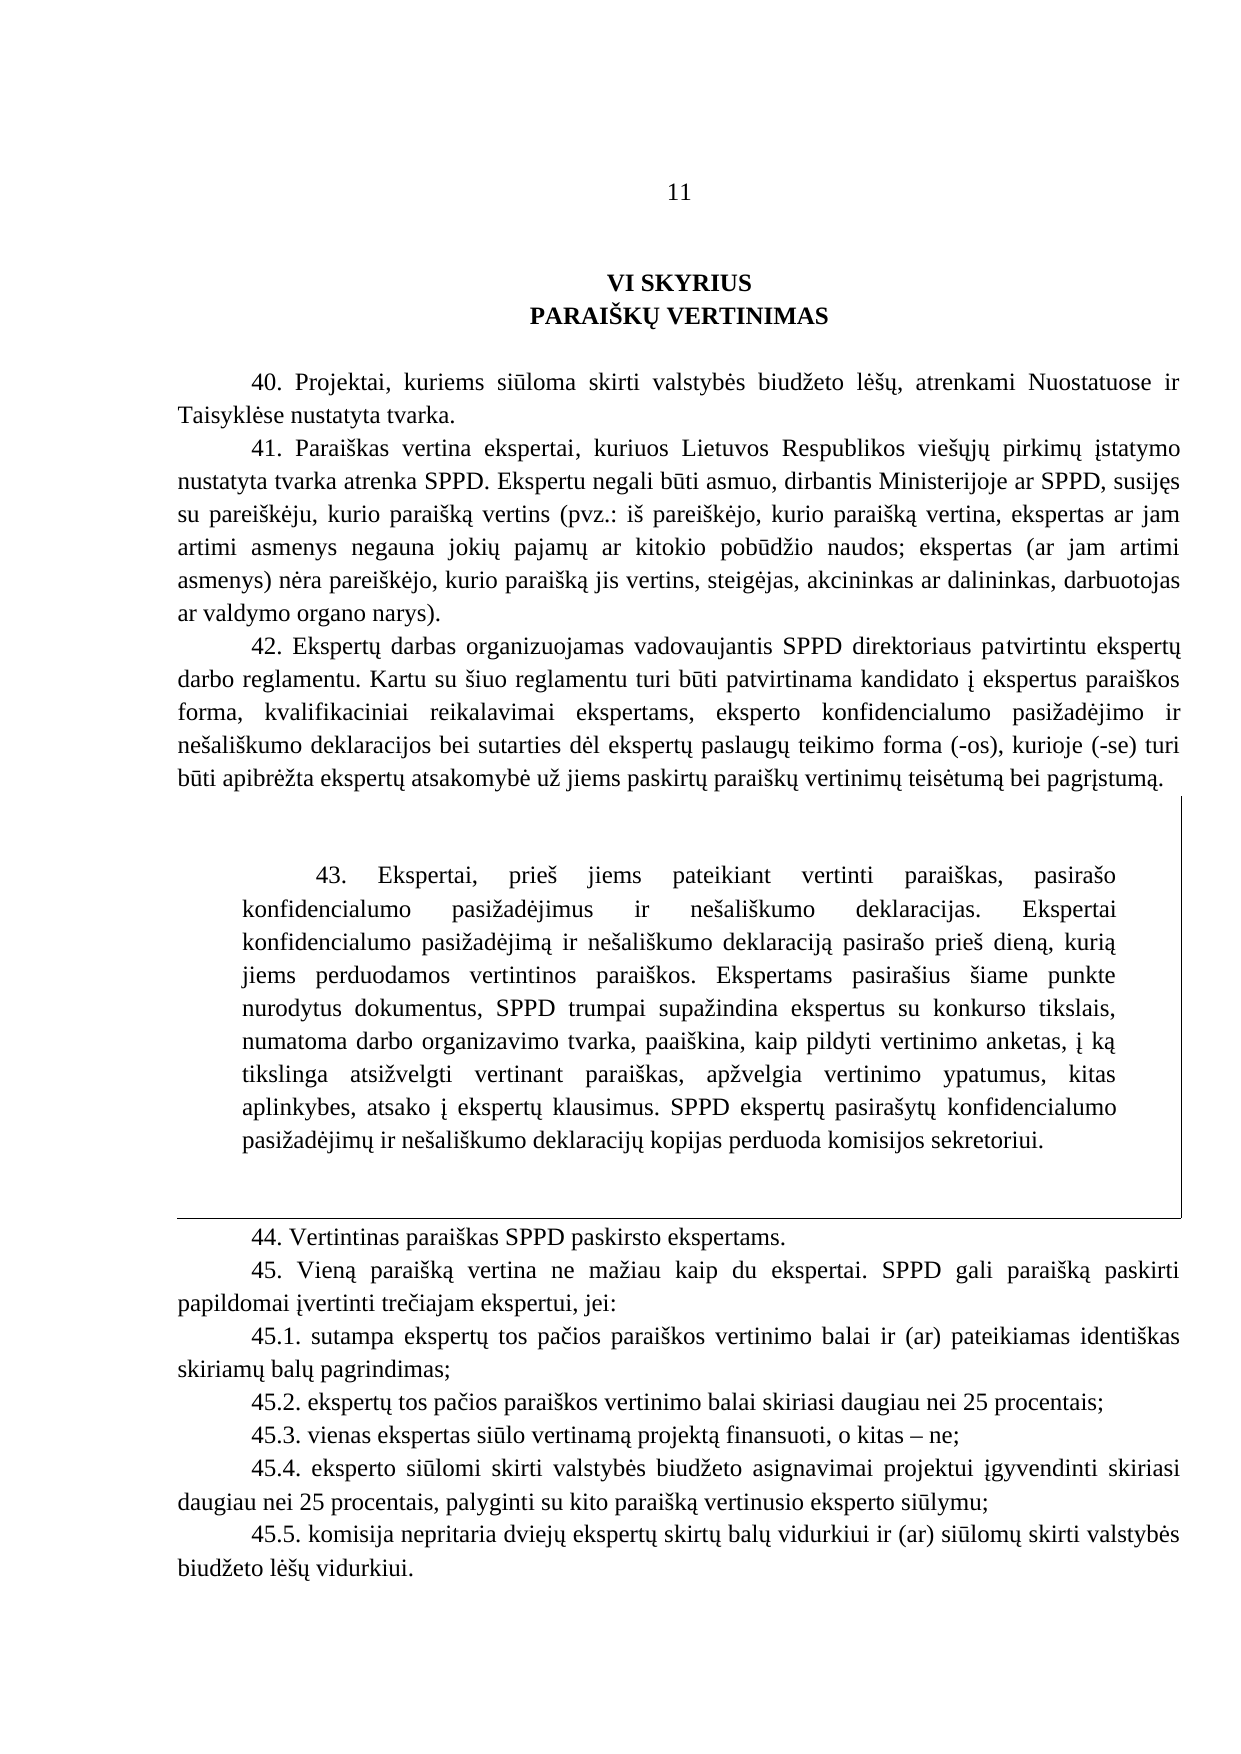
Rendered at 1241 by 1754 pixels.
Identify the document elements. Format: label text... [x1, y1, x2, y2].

text 45.3. vienas ekspertas siūlo vertinamą projektą finansuoti, o kitas – ne; [177, 1421, 1181, 1449]
text 41. Paraiškas vertina ekspertai, kuriuos Lietuvos Respublikos viešųjų pirkimų įstatymo nustatyta tvarka atrenka SPPD. Ekspertu negali būti asmuo, dirbantis Ministerijoje ar SPPD, susijęs su pareiškėju, kurio paraišką vertins (pvz.: iš pareiškėjo, kurio paraišką vertina, ekspertas ar jam artimi asmenys negauna jokių pajamų ar kitokio pobūdžio naudos; ekspertas (ar jam artimi asmenys) nėra pareiškėjo, kurio paraišką jis vertins, steigėjas, akcininkas ar dalininkas, darbuotojas ar valdymo organo narys). [177, 433, 1181, 627]
text 44. Vertintinas paraiškas SPPD paskirsto ekspertams. [177, 1222, 1181, 1251]
text 42. Ekspertų darbas organizuojamas vadovaujantis SPPD direktoriaus patvirtintu ekspertų darbo reglamentu. Kartu su šiuo reglamentu turi būti patvirtinama kandidato į ekspertus paraiškos forma, kvalifikaciniai reikalavimai ekspertams, eksperto konfidencialumo pasižadėjimo ir nešališkumo deklaracijos bei sutarties dėl ekspertų paslaugų teikimo forma (-os), kurioje (-se) turi būti apibrėžta ekspertų atsakomybė už jiems paskirtų paraiškų vertinimų teisėtumą bei pagrįstumą. [177, 631, 1181, 792]
text 45.2. ekspertų tos pačios paraiškos vertinimo balai skiriasi daugiau nei 25 procentais; [177, 1387, 1181, 1416]
text VI SKYRIUS [177, 268, 1181, 296]
text PARAIŠKŲ VERTINIMAS [177, 301, 1181, 329]
text 45.5. komisija nepritaria dviejų ekspertų skirtų balų vidurkiui ir (ar) siūlomų skirti valstybės biudžeto lėšų vidurkiui. [177, 1519, 1181, 1581]
text 45. Vieną paraišką vertina ne mažiau kaip du ekspertai. SPPD gali paraišką paskirti papildomai įvertinti trečiajam ekspertui, jei: [177, 1255, 1181, 1317]
text 40. Projektai, kuriems siūloma skirti valstybės biudžeto lėšų, atrenkami Nuostatuose ir Taisyklėse nustatyta tvarka. [177, 367, 1181, 428]
text 45.4. eksperto siūlomi skirti valstybės biudžeto asignavimai projektui įgyvendinti skiriasi daugiau nei 25 procentais, palyginti su kito paraišką vertinusio eksperto siūlymu; [177, 1453, 1181, 1515]
text 43. Ekspertai, prieš jiems pateikiant vertinti paraiškas, pasirašo konfidencialumo pasižadėjimus ir nešališkumo deklaracijas. Ekspertai konfidencialumo pasižadėjimą ir nešališkumo deklaraciją pasirašo prieš dieną, kurią jiems perduodamos vertintinos paraiškos. Ekspertams pasirašius šiame punkte nurodytus dokumentus, SPPD trumpai supažindina ekspertus su konkurso tikslais, numatoma darbo organizavimo tvarka, paaiškina, kaip pildyti vertinimo anketas, į ką tikslinga atsižvelgti vertinant paraiškas, apžvelgia vertinimo ypatumus, kitas aplinkybes, atsako į ekspertų klausimus. SPPD ekspertų pasirašytų konfidencialumo pasižadėjimų ir nešališkumo deklaracijų kopijas perduoda komisijos sekretoriui. [177, 796, 1181, 1218]
text 45.1. sutampa ekspertų tos pačios paraiškos vertinimo balai ir (ar) pateikiamas identiškas skiriamų balų pagrindimas; [177, 1321, 1181, 1383]
